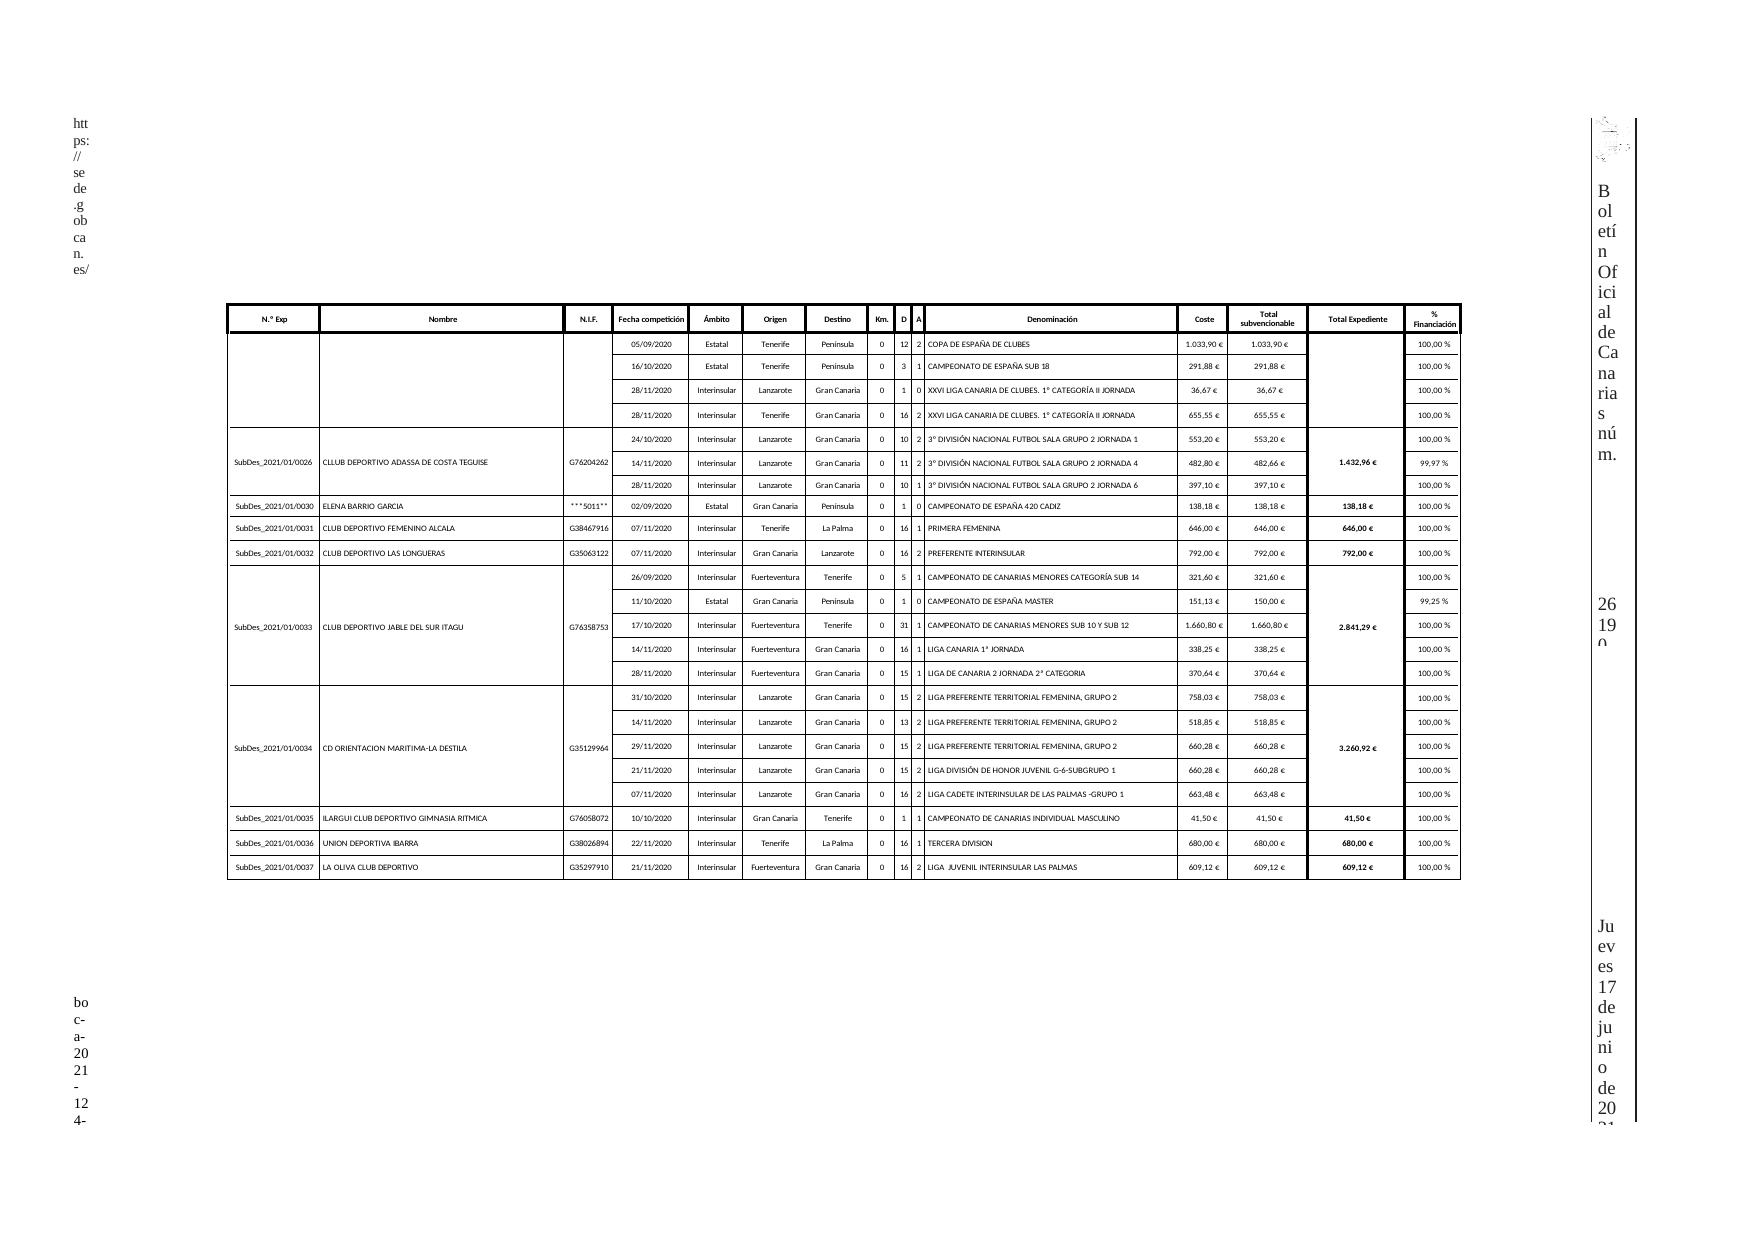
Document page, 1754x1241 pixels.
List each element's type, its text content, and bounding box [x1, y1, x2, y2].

table_cell 397,10 € [1178, 476, 1227, 495]
table_cell Fuerteventura [743, 614, 805, 637]
table_cell 609,12 € [1178, 856, 1227, 879]
text https://sede.gobcan.es/boc [73, 116, 90, 273]
table_cell Gran Canaria [806, 380, 867, 403]
table_cell LIGA JUVENIL INTERINSULAR LAS PALMAS [925, 856, 1177, 879]
table_cell 29/11/2020 [613, 735, 688, 758]
table_cell CAMPEONATO DE ESPAÑA MASTER [925, 590, 1177, 613]
table_cell 609,12 € [1228, 856, 1306, 879]
table_cell 2 [912, 759, 924, 782]
table_cell Tenerife [743, 831, 805, 854]
table_cell 646,00 € [1178, 517, 1227, 540]
table_cell G38026894 [564, 831, 612, 854]
table_cell 100,00 % [1406, 685, 1460, 709]
table_header % Financiación [1406, 306, 1459, 331]
table_cell LIGA DE CANARIA 2 JORNADA 2ª CATEGORIA [925, 662, 1177, 685]
table_cell 22/11/2020 [613, 831, 688, 854]
table_cell Gran Canaria [806, 783, 867, 806]
table_cell Gran Canaria [806, 476, 867, 495]
table_cell 2 [912, 404, 924, 427]
table_cell 0 [868, 590, 894, 613]
table_header D [896, 306, 910, 331]
table_cell Gran Canaria [743, 590, 805, 613]
table_cell 28/11/2020 [613, 380, 688, 403]
table_cell Interinsular [689, 662, 742, 685]
table_cell 0 [912, 380, 924, 403]
table_cell 100,00 % [1406, 806, 1460, 830]
table_cell 21/11/2020 [613, 856, 688, 879]
table_cell 0 [912, 590, 924, 613]
table_cell 0 [868, 686, 894, 709]
table_cell Gran Canaria [806, 452, 867, 475]
table_cell 0 [868, 380, 894, 403]
table_cell 291,88 € [1178, 355, 1227, 378]
table_cell 1 [912, 517, 924, 540]
table_cell 31/10/2020 [613, 686, 688, 709]
table_cell Península [806, 355, 867, 378]
table_cell 1.033,90 € [1178, 334, 1227, 354]
table_cell 1.660,80 € [1228, 614, 1306, 637]
table_cell 0 [868, 566, 894, 589]
table_cell 1 [895, 590, 911, 613]
table_cell CLUB DEPORTIVO JABLE DEL SUR ITAGU [320, 566, 563, 685]
table_cell 100,00 % [1406, 661, 1460, 685]
table_cell 518,85 € [1178, 711, 1227, 734]
table_cell Fuerteventura [743, 662, 805, 685]
table_cell 1 [912, 355, 924, 378]
table_cell 100,00 % [1406, 637, 1460, 661]
table_cell 41,50 € [1228, 807, 1306, 830]
table_cell 100,00 % [1406, 613, 1460, 637]
table_cell 3.260,92 € [1309, 686, 1403, 806]
table_cell LA OLIVA CLUB DEPORTIVO [320, 856, 563, 879]
text 26190 [1598, 594, 1618, 646]
table_cell 16 [895, 783, 911, 806]
table_cell 100,00 % [1406, 855, 1460, 879]
table_cell 660,28 € [1228, 759, 1306, 782]
table_cell G76358753 [564, 566, 612, 685]
table_cell 655,55 € [1178, 404, 1227, 427]
table_cell Lanzarote [743, 452, 805, 475]
table_cell 370,64 € [1228, 662, 1306, 685]
table_cell [320, 334, 563, 427]
picture [1595, 116, 1631, 162]
table_header Ámbito [690, 306, 741, 331]
table_cell Lanzarote [806, 541, 867, 564]
table_cell 41,50 € [1309, 807, 1403, 830]
table_cell 1 [895, 496, 911, 516]
table_cell 680,00 € [1309, 831, 1403, 854]
table_cell 3º DIVISIÓN NACIONAL FUTBOL SALA GRUPO 2 JORNADA 1 [925, 428, 1177, 451]
table_cell 1 [895, 380, 911, 403]
table_cell 0 [868, 735, 894, 758]
table_cell 0 [868, 404, 894, 427]
table_cell Fuerteventura [743, 566, 805, 589]
table_cell Gran Canaria [743, 541, 805, 564]
table_cell Tenerife [806, 614, 867, 637]
table_cell 0 [868, 428, 894, 451]
table_cell 663,48 € [1178, 783, 1227, 806]
table_cell 36,67 € [1228, 380, 1306, 403]
table_cell G35063122 [564, 541, 612, 564]
table_cell 14/11/2020 [613, 638, 688, 661]
table_cell 138,18 € [1178, 496, 1227, 516]
table_cell 370,64 € [1178, 662, 1227, 685]
table_cell 321,60 € [1178, 566, 1227, 589]
table_cell Interinsular [689, 566, 742, 589]
table_cell CAMPEONATO DE ESPAÑA 420 CADIZ [925, 496, 1177, 516]
table_cell 100,00 % [1406, 475, 1460, 495]
table_cell 0 [868, 831, 894, 854]
table_cell 15 [895, 686, 911, 709]
table_header Km. [869, 306, 893, 331]
table_cell Interinsular [689, 711, 742, 734]
table_cell 321,60 € [1228, 566, 1306, 589]
table_cell SubDes_2021/01/0032 [228, 540, 319, 564]
table_cell 100,00 % [1406, 379, 1460, 403]
table_cell 1 [912, 614, 924, 637]
table_cell PRIMERA FEMENINA [925, 517, 1177, 540]
table_cell Interinsular [689, 404, 742, 427]
table_header N.º Exp [229, 306, 318, 331]
table_cell Gran Canaria [806, 711, 867, 734]
table_cell 16 [895, 541, 911, 564]
table_cell 16 [895, 517, 911, 540]
table_cell LIGA PREFERENTE TERRITORIAL FEMENINA, GRUPO 2 [925, 711, 1177, 734]
table_cell PREFERENTE INTERINSULAR [925, 541, 1177, 564]
table_cell 100,00 % [1406, 782, 1460, 806]
table_cell 10 [895, 428, 911, 451]
table_cell SubDes_2021/01/0026 [228, 427, 319, 495]
table_cell 15 [895, 759, 911, 782]
table_cell Lanzarote [743, 686, 805, 709]
table_cell 1 [912, 566, 924, 589]
table_cell Gran Canaria [806, 735, 867, 758]
table_cell Interinsular [689, 807, 742, 830]
table_cell Gran Canaria [806, 428, 867, 451]
table_cell 14/11/2020 [613, 711, 688, 734]
table_cell Interinsular [689, 638, 742, 661]
table_cell CAMPEONATO DE CANARIAS MENORES SUB 10 Y SUB 12 [925, 614, 1177, 637]
table_cell 16/10/2020 [613, 355, 688, 378]
table_cell ***5011** [564, 496, 612, 516]
table_cell ILARGUI CLUB DEPORTIVO GIMNASIA RITMICA [320, 807, 563, 830]
table_cell 646,00 € [1309, 517, 1403, 540]
table_cell 0 [868, 662, 894, 685]
table_cell Gran Canaria [806, 404, 867, 427]
table_cell XXVI LIGA CANARIA DE CLUBES. 1º CATEGORÍA II JORNADA [925, 404, 1177, 427]
table_cell Lanzarote [743, 476, 805, 495]
table_header N.I.F. [566, 306, 611, 331]
table_cell 100,00 % [1406, 495, 1460, 516]
table_cell Península [806, 590, 867, 613]
table_cell Lanzarote [743, 783, 805, 806]
table_cell 31 [895, 614, 911, 637]
table_cell Interinsular [689, 686, 742, 709]
table_cell 5 [895, 566, 911, 589]
table_cell Gran Canaria [806, 638, 867, 661]
table_header Coste [1179, 306, 1226, 331]
table_cell 100,00 % [1406, 565, 1460, 589]
table_cell 150,00 € [1228, 590, 1306, 613]
table_cell Gran Canaria [743, 496, 805, 516]
table_cell LIGA CANARIA 1ª JORNADA [925, 638, 1177, 661]
table_cell 0 [868, 452, 894, 475]
table_cell 138,18 € [1309, 496, 1403, 516]
table_cell G35129964 [564, 686, 612, 806]
table_cell 0 [868, 355, 894, 378]
table_cell 99,25 % [1406, 589, 1460, 613]
table_cell 100,00 % [1406, 403, 1460, 427]
table_header Nombre [321, 306, 562, 331]
table_cell CLLUB DEPORTIVO ADASSA DE COSTA TEGUISE [320, 428, 563, 495]
table_cell 100,00 % [1406, 758, 1460, 782]
table_cell G38467916 [564, 517, 612, 540]
table_cell 758,03 € [1178, 686, 1227, 709]
table_cell 28/11/2020 [613, 476, 688, 495]
table_header Fecha competición [614, 306, 687, 331]
table_cell 397,10 € [1228, 476, 1306, 495]
table_cell 36,67 € [1178, 380, 1227, 403]
table_cell Gran Canaria [806, 856, 867, 879]
table_cell Lanzarote [743, 759, 805, 782]
table_cell Estatal [689, 496, 742, 516]
table_cell 1.432,96 € [1309, 428, 1403, 495]
table_cell 646,00 € [1228, 517, 1306, 540]
table_cell [1309, 334, 1403, 427]
table_cell Lanzarote [743, 711, 805, 734]
table_cell 2 [912, 541, 924, 564]
table_cell 11 [895, 452, 911, 475]
text boc-a-2021-124-3071 [74, 994, 92, 1124]
table_cell LIGA PREFERENTE TERRITORIAL FEMENINA, GRUPO 2 [925, 686, 1177, 709]
table_cell G76058072 [564, 807, 612, 830]
table_cell CAMPEONATO DE ESPAÑA SUB 18 [925, 355, 1177, 378]
table_cell 553,20 € [1178, 428, 1227, 451]
table_cell 680,00 € [1178, 831, 1227, 854]
table_cell 10/10/2020 [613, 807, 688, 830]
table_cell CAMPEONATO DE CANARIAS INDIVIDUAL MASCULINO [925, 807, 1177, 830]
table_cell 12 [895, 334, 911, 354]
table_cell Fuerteventura [743, 638, 805, 661]
table_cell SubDes_2021/01/0034 [228, 685, 319, 806]
table_cell 792,00 € [1228, 541, 1306, 564]
table_cell 100,00 % [1406, 830, 1460, 854]
table_cell 2 [912, 428, 924, 451]
table_cell 16 [895, 856, 911, 879]
table_cell Estatal [689, 355, 742, 378]
table_cell CD ORIENTACION MARITIMA-LA DESTILA [320, 686, 563, 806]
table_cell 02/09/2020 [613, 496, 688, 516]
table_header Denominación [926, 306, 1176, 331]
table_cell SubDes_2021/01/0031 [228, 516, 319, 540]
table_cell 0 [868, 496, 894, 516]
table_cell 663,48 € [1228, 783, 1306, 806]
table_cell 100,00 % [1406, 540, 1460, 564]
table_cell 758,03 € [1228, 686, 1306, 709]
table_cell 05/09/2020 [613, 334, 688, 354]
table_cell 0 [868, 638, 894, 661]
table_cell Interinsular [689, 783, 742, 806]
table_cell 1 [912, 476, 924, 495]
table_cell 11/10/2020 [613, 590, 688, 613]
table_cell 100,00 % [1406, 710, 1460, 734]
table_cell SubDes_2021/01/0030 [228, 495, 319, 516]
table_cell 518,85 € [1228, 711, 1306, 734]
table_cell Interinsular [689, 856, 742, 879]
table_cell 482,80 € [1178, 452, 1227, 475]
table_cell SubDes_2021/01/0036 [228, 830, 319, 854]
table_cell 660,28 € [1228, 735, 1306, 758]
table_cell 2 [912, 334, 924, 354]
table_cell 15 [895, 662, 911, 685]
table_cell Fuerteventura [743, 856, 805, 879]
table_cell Tenerife [743, 404, 805, 427]
table_cell 3º DIVISIÓN NACIONAL FUTBOL SALA GRUPO 2 JORNADA 4 [925, 452, 1177, 475]
table_cell 0 [868, 856, 894, 879]
table_cell Interinsular [689, 452, 742, 475]
table_cell LIGA PREFERENTE TERRITORIAL FEMENINA, GRUPO 2 [925, 735, 1177, 758]
table_cell 100,00 % [1406, 427, 1460, 451]
table_cell 1 [895, 807, 911, 830]
table_cell SubDes_2021/01/0035 [228, 806, 319, 830]
table_cell 680,00 € [1228, 831, 1306, 854]
table_cell Tenerife [806, 566, 867, 589]
table_cell 16 [895, 404, 911, 427]
table_cell Interinsular [689, 476, 742, 495]
table_cell 0 [868, 759, 894, 782]
table_cell 291,88 € [1228, 355, 1306, 378]
table_cell 338,25 € [1228, 638, 1306, 661]
table_cell Península [806, 496, 867, 516]
table_cell 660,28 € [1178, 759, 1227, 782]
table_cell Interinsular [689, 517, 742, 540]
table_cell G35297910 [564, 856, 612, 879]
table_cell 0 [912, 496, 924, 516]
table_header Origen [744, 306, 804, 331]
table_cell 1.660,80 € [1178, 614, 1227, 637]
table_cell 660,28 € [1178, 735, 1227, 758]
table_cell UNION DEPORTIVA IBARRA [320, 831, 563, 854]
table_cell 0 [868, 541, 894, 564]
table_cell COPA DE ESPAÑA DE CLUBES [925, 334, 1177, 354]
table_header Destino [807, 306, 866, 331]
table_cell 13 [895, 711, 911, 734]
table_cell 07/11/2020 [613, 541, 688, 564]
table_cell 0 [868, 711, 894, 734]
table_cell 100,00 % [1406, 354, 1460, 378]
table_cell 1 [912, 807, 924, 830]
table_cell Tenerife [743, 355, 805, 378]
table_cell 1.033,90 € [1228, 334, 1306, 354]
table_cell Península [806, 334, 867, 354]
table_cell 338,25 € [1178, 638, 1227, 661]
table_cell Estatal [689, 590, 742, 613]
table_cell 28/11/2020 [613, 662, 688, 685]
table_cell Interinsular [689, 735, 742, 758]
table_cell 15 [895, 735, 911, 758]
table_cell 07/11/2020 [613, 517, 688, 540]
table_cell 553,20 € [1228, 428, 1306, 451]
table_cell 21/11/2020 [613, 759, 688, 782]
table_cell 2 [912, 686, 924, 709]
table_cell 792,00 € [1309, 541, 1403, 564]
table_cell 24/10/2020 [613, 428, 688, 451]
table_cell Interinsular [689, 759, 742, 782]
table_cell Tenerife [743, 517, 805, 540]
table_cell 100,00 % [1406, 734, 1460, 758]
table_cell La Palma [806, 831, 867, 854]
table_cell 609,12 € [1309, 856, 1403, 879]
table_cell 482,66 € [1228, 452, 1306, 475]
table_cell 07/11/2020 [613, 783, 688, 806]
table_cell 0 [868, 476, 894, 495]
table_cell 17/10/2020 [613, 614, 688, 637]
table_cell 2 [912, 711, 924, 734]
table_cell 138,18 € [1228, 496, 1306, 516]
table_cell 100,00 % [1406, 331, 1460, 354]
table_cell CLUB DEPORTIVO FEMENINO ALCALA [320, 517, 563, 540]
table_cell SubDes_2021/01/0037 [228, 855, 319, 879]
table_cell 1 [912, 662, 924, 685]
table_cell [564, 334, 612, 427]
table_cell XXVI LIGA CANARIA DE CLUBES. 1º CATEGORÍA II JORNADA [925, 380, 1177, 403]
table_cell 3 [895, 355, 911, 378]
table_cell 14/11/2020 [613, 452, 688, 475]
table_cell Gran Canaria [743, 807, 805, 830]
table_cell Gran Canaria [806, 662, 867, 685]
table_cell 2.841,29 € [1309, 566, 1403, 685]
table_cell Interinsular [689, 541, 742, 564]
table_cell Interinsular [689, 428, 742, 451]
table_cell TERCERA DIVISION [925, 831, 1177, 854]
table_cell 2 [912, 735, 924, 758]
table_header A [913, 306, 923, 331]
table_cell 10 [895, 476, 911, 495]
table_cell 2 [912, 856, 924, 879]
table_cell CAMPEONATO DE CANARIAS MENORES CATEGORÍA SUB 14 [925, 566, 1177, 589]
table_cell 26/09/2020 [613, 566, 688, 589]
text Boletín Oficial de Canarias núm. 124 [1598, 181, 1618, 464]
table_cell Tenerife [743, 334, 805, 354]
text Jueves 17 de junio de 2021 [1598, 916, 1618, 1124]
table_cell ELENA BARRIO GARCIA [320, 496, 563, 516]
table_cell 0 [868, 517, 894, 540]
table_cell La Palma [806, 517, 867, 540]
table_cell Interinsular [689, 831, 742, 854]
table_cell Tenerife [806, 807, 867, 830]
table_cell Lanzarote [743, 735, 805, 758]
table_cell 655,55 € [1228, 404, 1306, 427]
table_cell Interinsular [689, 614, 742, 637]
table_cell Lanzarote [743, 428, 805, 451]
table_cell 0 [868, 783, 894, 806]
table_cell SubDes_2021/01/0033 [228, 565, 319, 685]
table_cell Gran Canaria [806, 759, 867, 782]
table_cell 41,50 € [1178, 807, 1227, 830]
table_cell LIGA CADETE INTERINSULAR DE LAS PALMAS -GRUPO 1 [925, 783, 1177, 806]
table_cell Gran Canaria [806, 686, 867, 709]
table_cell G76204262 [564, 428, 612, 495]
table_cell 99,97 % [1406, 451, 1460, 475]
table_cell Interinsular [689, 380, 742, 403]
table_cell 100,00 % [1406, 516, 1460, 540]
table_cell 0 [868, 334, 894, 354]
table_cell 16 [895, 831, 911, 854]
table_cell 2 [912, 452, 924, 475]
table_cell Lanzarote [743, 380, 805, 403]
table_cell 1 [912, 831, 924, 854]
table_cell 3º DIVISIÓN NACIONAL FUTBOL SALA GRUPO 2 JORNADA 6 [925, 476, 1177, 495]
table_cell 16 [895, 638, 911, 661]
table_cell 0 [868, 807, 894, 830]
table_header Total subvencionable [1229, 306, 1306, 331]
table_cell 2 [912, 783, 924, 806]
table_cell Estatal [689, 334, 742, 354]
table_cell 0 [868, 614, 894, 637]
table_cell 28/11/2020 [613, 404, 688, 427]
table_cell 1 [912, 638, 924, 661]
table_cell 151,13 € [1178, 590, 1227, 613]
table_cell [228, 331, 319, 427]
table_cell 792,00 € [1178, 541, 1227, 564]
table_header Total Expediente [1309, 306, 1403, 331]
table_cell LIGA DIVISIÓN DE HONOR JUVENIL G-6-SUBGRUPO 1 [925, 759, 1177, 782]
table_cell CLUB DEPORTIVO LAS LONGUERAS [320, 541, 563, 564]
